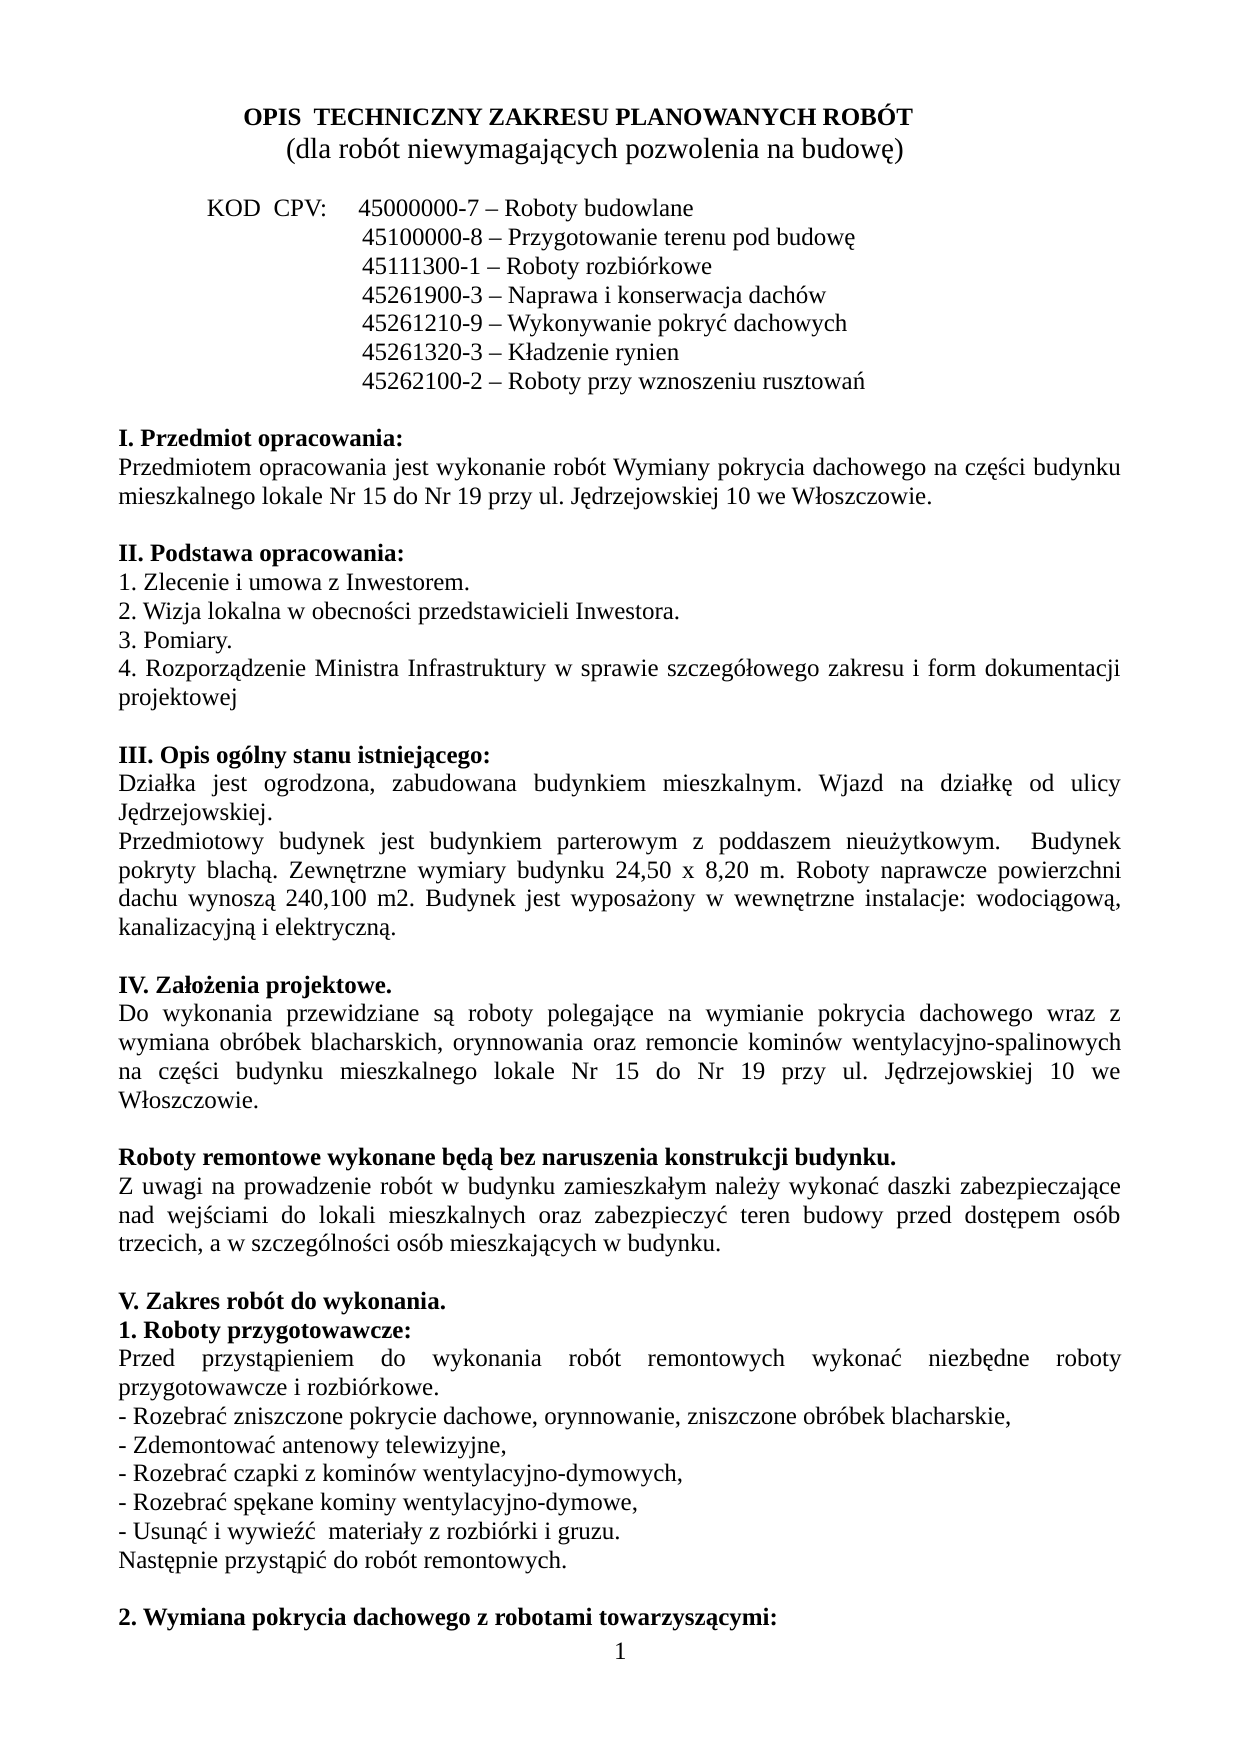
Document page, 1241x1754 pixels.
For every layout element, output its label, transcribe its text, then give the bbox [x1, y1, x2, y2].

text I. Przedmiot opracowania: [118, 423, 1122, 452]
text 2. Wymiana pokrycia dachowego z robotami towarzyszącymi: [118, 1602, 1122, 1631]
text Do wykonania przewidziane są roboty polegające na wymianie pokrycia dachowego wraz z wymiana obróbek blacharskich, orynnowania oraz remoncie kominów wentylacyjno-spalinowych na części budynku mieszkalnego lokale Nr 15 do Nr 19 przy ul. Jędrzejowskiej 10 we Włoszczowie. [118, 998, 1122, 1113]
text 4. Rozporządzenie Ministra Infrastruktury w sprawie szczegółowego zakresu i form dokumentacji projektowej [118, 653, 1122, 711]
text - Rozebrać zniszczone pokrycie dachowe, orynnowanie, zniszczone obróbek blacharskie, [118, 1401, 1122, 1430]
text Roboty remontowe wykonane będą bez naruszenia konstrukcji budynku. [118, 1142, 1122, 1171]
text III. Opis ogólny stanu istniejącego: [118, 740, 1122, 768]
text 45262100-2 – Roboty przy wznoszeniu rusztowań [118, 366, 1122, 395]
text Z uwagi na prowadzenie robót w budynku zamieszkałym należy wykonać daszki zabezpieczające nad wejściami do lokali mieszkalnych oraz zabezpieczyć teren budowy przed dostępem osób trzecich, a w szczególności osób mieszkających w budynku. [118, 1171, 1122, 1257]
text 45261900-3 – Naprawa i konserwacja dachów [118, 280, 1122, 308]
text Przedmiotem opracowania jest wykonanie robót Wymiany pokrycia dachowego na części budynku mieszkalnego lokale Nr 15 do Nr 19 przy ul. Jędrzejowskiej 10 we Włoszczowie. [118, 452, 1122, 510]
text 2. Wizja lokalna w obecności przedstawicieli Inwestora. [118, 596, 1122, 625]
text - Zdemontować antenowy telewizyjne, [118, 1430, 1122, 1458]
text - Usunąć i wywieźć materiały z rozbiórki i gruzu. [118, 1516, 1122, 1545]
text - Rozebrać czapki z kominów wentylacyjno-dymowych, [118, 1458, 1122, 1487]
text 45261320-3 – Kładzenie rynien [118, 337, 1122, 366]
text 45111300-1 – Roboty rozbiórkowe [118, 251, 1122, 280]
text Przed przystąpieniem do wykonania robót remontowych wykonać niezbędne roboty przygotowawcze i rozbiórkowe. [118, 1343, 1122, 1401]
text 3. Pomiary. [118, 625, 1122, 653]
text Przedmiotowy budynek jest budynkiem parterowym z poddaszem nieużytkowym. Budynek pokryty blachą. Zewnętrzne wymiary budynku 24,50 x 8,20 m. Roboty naprawcze powierzchni dachu wynoszą 240,100 m2. Budynek jest wyposażony w wewnętrzne instalacje: wodociągową, kanalizacyjną i elektryczną. [118, 826, 1122, 941]
text - Rozebrać spękane kominy wentylacyjno-dymowe, [118, 1487, 1122, 1516]
text (dla robót niewymagających pozwolenia na budowę) [118, 131, 1122, 165]
text Następnie przystąpić do robót remontowych. [118, 1545, 1122, 1573]
text Działka jest ogrodzona, zabudowana budynkiem mieszkalnym. Wjazd na działkę od ulicy Jędrzejowskiej. [118, 768, 1122, 826]
text OPIS TECHNICZNY ZAKRESU PLANOWANYCH ROBÓT [118, 102, 1122, 131]
text KOD CPV: 45000000-7 – Roboty budowlane [118, 193, 1122, 222]
text V. Zakres robót do wykonania. [118, 1286, 1122, 1315]
text 1. Roboty przygotowawcze: [118, 1315, 1122, 1343]
text IV. Założenia projektowe. [118, 970, 1122, 998]
text II. Podstawa opracowania: [118, 538, 1122, 567]
text 45100000-8 – Przygotowanie terenu pod budowę [118, 222, 1122, 251]
text 45261210-9 – Wykonywanie pokryć dachowych [118, 308, 1122, 337]
text 1. Zlecenie i umowa z Inwestorem. [118, 567, 1122, 596]
